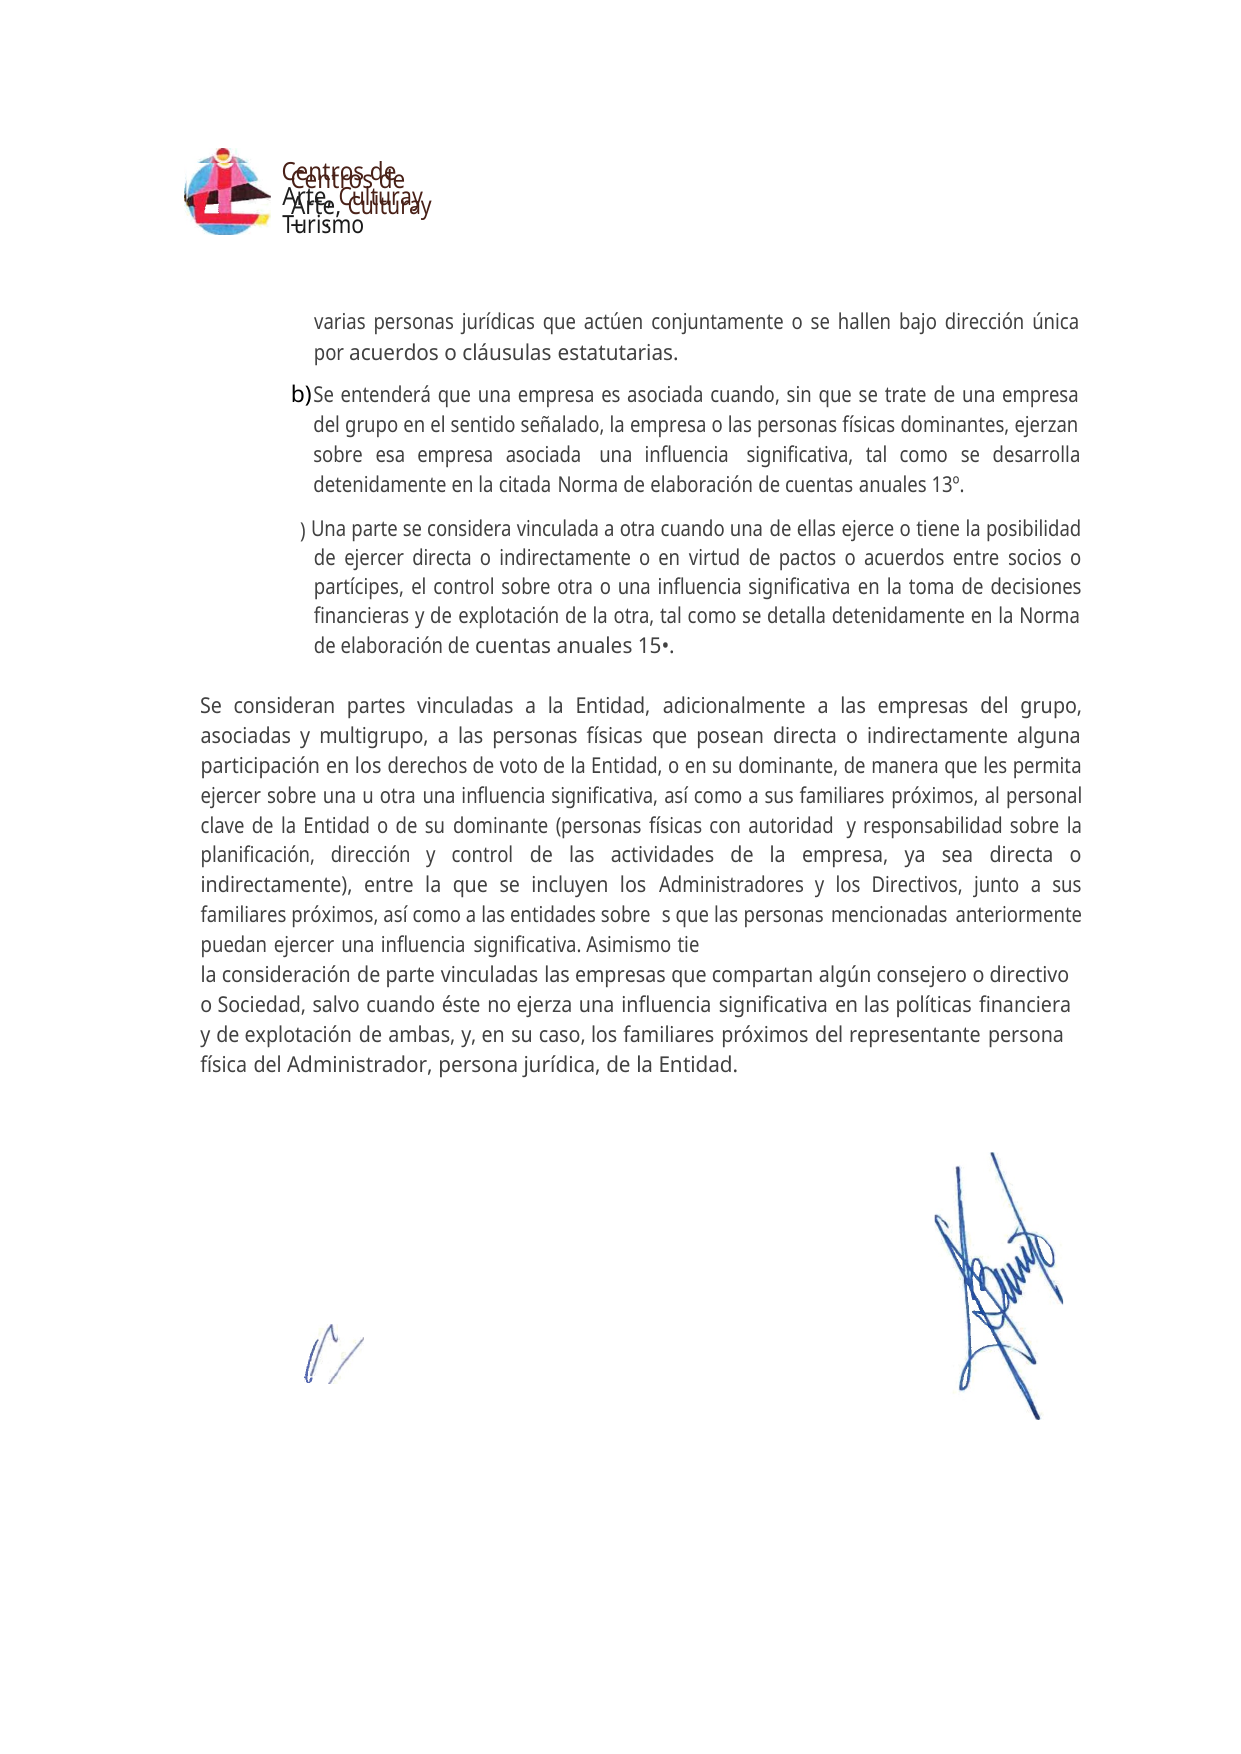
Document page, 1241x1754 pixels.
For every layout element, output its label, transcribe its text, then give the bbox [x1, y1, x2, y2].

list Se entenderá que una empresa es asociada cuando, sin que se trate de una empresa del grupo en el sentido señalado, la empresa o las personas físicas dominantes, ejerzan sobre esa empresa asociada una influencia significativa, tal como se desarrolla detenidamente en la citada Norma de elaboración de cuentas anuales 13º. [291, 378, 1080, 499]
picture [304, 1324, 364, 1384]
text varias personas jurídicas que actúen conjuntamente o se hallen bajo dirección única por acuerdos o cláusulas estatutarias. [314, 306, 1080, 367]
text ) Una parte se considera vinculada a otra cuando una de ellas ejerce o tiene la posibilidad de ejercer directa o indirectamente o en virtud de pactos o acuerdos entre socios o partícipes, el control sobre otra o una influencia significativa en la toma de decisiones financieras y de explotación de la otra, tal como se detalla detenidamente en la Norma de elaboración de cuentas anuales 15•. [300, 511, 1082, 659]
text la consideración de parte vinculadas las empresas que compartan algún consejero o directivo o Sociedad, salvo cuando éste no ejerza una influencia significativa en las políticas financiera y de explotación de ambas, y, en su caso, los familiares próximos del representante persona física del Administrador, persona jurídica, de la Entidad. [200, 959, 1084, 1079]
picture [934, 1152, 1064, 1420]
text Se consideran partes vinculadas a la Entidad, adicionalmente a las empresas del grupo, asociadas y multigrupo, a las personas físicas que posean directa o indirectamente alguna participación en los derechos de voto de la Entidad, o en su dominante, de manera que les permita ejercer sobre una u otra una influencia significativa, así como a sus familiares próximos, al personal clave de la Entidad o de su dominante (personas físicas con autoridad y responsabilidad sobre la planificación, dirección y control de las actividades de la empresa, ya sea directa o indirectamente), entre la que se incluyen los Administradores y los Directivos, junto a sus familiares próximos, así como a las entidades sobre s que las personas mencionadas anteriormente puedan ejercer una influencia significativa. Asimismo tie [200, 691, 1082, 959]
picture [184, 148, 271, 235]
